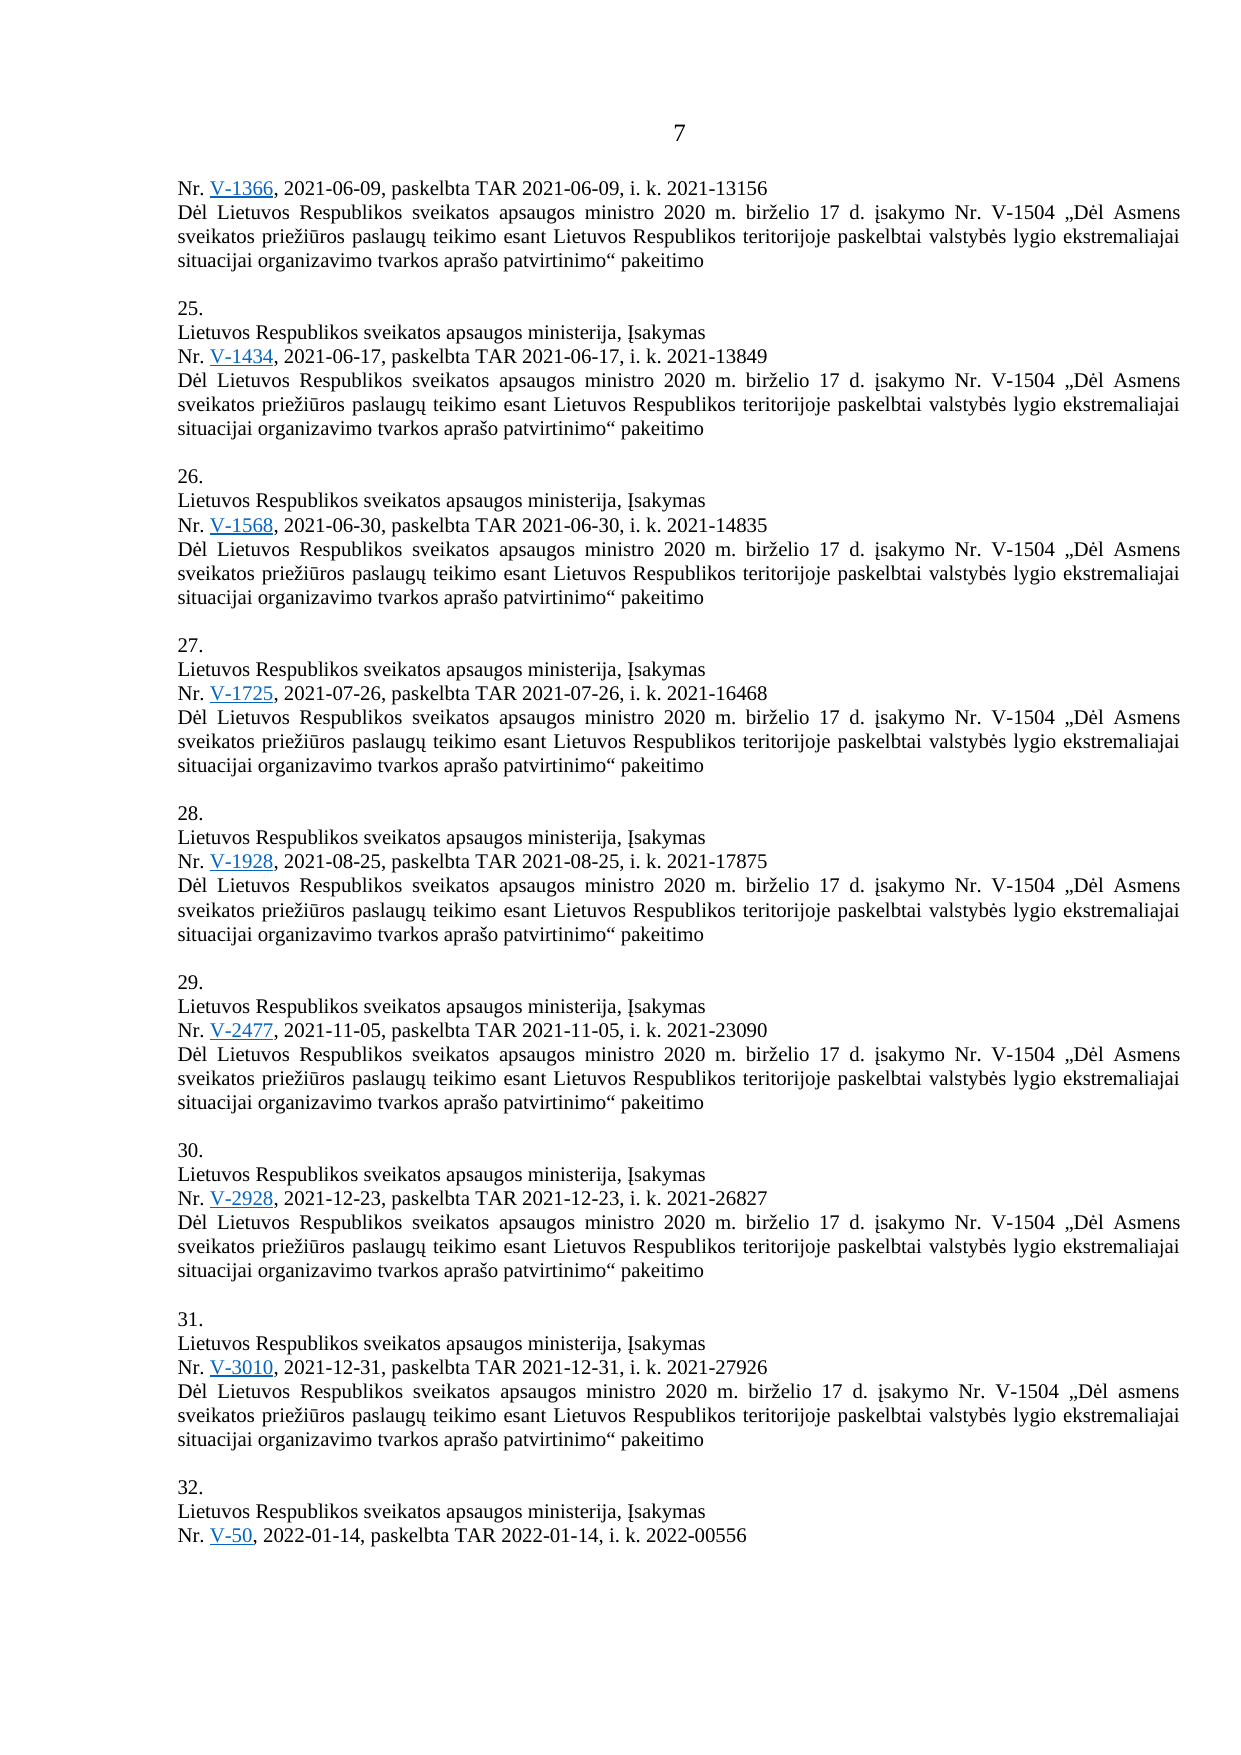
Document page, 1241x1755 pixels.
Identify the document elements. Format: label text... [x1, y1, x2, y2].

text Lietuvos Respublikos sveikatos apsaugos ministerija, Įsakymas [177, 1331, 1181, 1355]
text Nr. V-3010, 2021-12-31, paskelbta TAR 2021-12-31, i. k. 2021-27926 [177, 1355, 1181, 1379]
text Nr. V-1434, 2021-06-17, paskelbta TAR 2021-06-17, i. k. 2021-13849 [177, 344, 1181, 368]
text Lietuvos Respublikos sveikatos apsaugos ministerija, Įsakymas [177, 994, 1181, 1018]
text Nr. V-1568, 2021-06-30, paskelbta TAR 2021-06-30, i. k. 2021-14835 [177, 512, 1181, 537]
text Nr. V-50, 2022-01-14, paskelbta TAR 2022-01-14, i. k. 2022-00556 [177, 1523, 1181, 1547]
text Dėl Lietuvos Respublikos sveikatos apsaugos ministro 2020 m. birželio 17 d. įsakymo Nr. V-1504 „Dėl Asmens sveikatos priežiūros paslaugų teikimo esant Lietuvos Respublikos teritorijoje paskelbtai valstybės lygio ekstremaliajai situacijai organizavimo tvarkos aprašo patvirtinimo“ pakeitimo [177, 368, 1181, 440]
text Dėl Lietuvos Respublikos sveikatos apsaugos ministro 2020 m. birželio 17 d. įsakymo Nr. V-1504 „Dėl Asmens sveikatos priežiūros paslaugų teikimo esant Lietuvos Respublikos teritorijoje paskelbtai valstybės lygio ekstremaliajai situacijai organizavimo tvarkos aprašo patvirtinimo“ pakeitimo [177, 537, 1181, 609]
text Nr. V-1366, 2021-06-09, paskelbta TAR 2021-06-09, i. k. 2021-13156 [177, 176, 1181, 200]
text 29. [177, 970, 1181, 994]
text 26. [177, 464, 1181, 488]
text Dėl Lietuvos Respublikos sveikatos apsaugos ministro 2020 m. birželio 17 d. įsakymo Nr. V-1504 „Dėl asmens sveikatos priežiūros paslaugų teikimo esant Lietuvos Respublikos teritorijoje paskelbtai valstybės lygio ekstremaliajai situacijai organizavimo tvarkos aprašo patvirtinimo“ pakeitimo [177, 1379, 1181, 1451]
text 27. [177, 633, 1181, 657]
text 32. [177, 1475, 1181, 1499]
text Dėl Lietuvos Respublikos sveikatos apsaugos ministro 2020 m. birželio 17 d. įsakymo Nr. V-1504 „Dėl Asmens sveikatos priežiūros paslaugų teikimo esant Lietuvos Respublikos teritorijoje paskelbtai valstybės lygio ekstremaliajai situacijai organizavimo tvarkos aprašo patvirtinimo“ pakeitimo [177, 200, 1181, 272]
text 31. [177, 1307, 1181, 1331]
text Dėl Lietuvos Respublikos sveikatos apsaugos ministro 2020 m. birželio 17 d. įsakymo Nr. V-1504 „Dėl Asmens sveikatos priežiūros paslaugų teikimo esant Lietuvos Respublikos teritorijoje paskelbtai valstybės lygio ekstremaliajai situacijai organizavimo tvarkos aprašo patvirtinimo“ pakeitimo [177, 1210, 1181, 1282]
text Dėl Lietuvos Respublikos sveikatos apsaugos ministro 2020 m. birželio 17 d. įsakymo Nr. V-1504 „Dėl Asmens sveikatos priežiūros paslaugų teikimo esant Lietuvos Respublikos teritorijoje paskelbtai valstybės lygio ekstremaliajai situacijai organizavimo tvarkos aprašo patvirtinimo“ pakeitimo [177, 873, 1181, 946]
text Dėl Lietuvos Respublikos sveikatos apsaugos ministro 2020 m. birželio 17 d. įsakymo Nr. V-1504 „Dėl Asmens sveikatos priežiūros paslaugų teikimo esant Lietuvos Respublikos teritorijoje paskelbtai valstybės lygio ekstremaliajai situacijai organizavimo tvarkos aprašo patvirtinimo“ pakeitimo [177, 705, 1181, 777]
text Dėl Lietuvos Respublikos sveikatos apsaugos ministro 2020 m. birželio 17 d. įsakymo Nr. V-1504 „Dėl Asmens sveikatos priežiūros paslaugų teikimo esant Lietuvos Respublikos teritorijoje paskelbtai valstybės lygio ekstremaliajai situacijai organizavimo tvarkos aprašo patvirtinimo“ pakeitimo [177, 1042, 1181, 1114]
text Nr. V-2477, 2021-11-05, paskelbta TAR 2021-11-05, i. k. 2021-23090 [177, 1018, 1181, 1042]
text Lietuvos Respublikos sveikatos apsaugos ministerija, Įsakymas [177, 825, 1181, 849]
text Nr. V-1725, 2021-07-26, paskelbta TAR 2021-07-26, i. k. 2021-16468 [177, 681, 1181, 705]
text 30. [177, 1138, 1181, 1162]
text Lietuvos Respublikos sveikatos apsaugos ministerija, Įsakymas [177, 320, 1181, 344]
text Nr. V-2928, 2021-12-23, paskelbta TAR 2021-12-23, i. k. 2021-26827 [177, 1186, 1181, 1210]
text Lietuvos Respublikos sveikatos apsaugos ministerija, Įsakymas [177, 657, 1181, 681]
text Nr. V-1928, 2021-08-25, paskelbta TAR 2021-08-25, i. k. 2021-17875 [177, 849, 1181, 873]
text 25. [177, 296, 1181, 320]
text Lietuvos Respublikos sveikatos apsaugos ministerija, Įsakymas [177, 1162, 1181, 1186]
text Lietuvos Respublikos sveikatos apsaugos ministerija, Įsakymas [177, 488, 1181, 512]
text Lietuvos Respublikos sveikatos apsaugos ministerija, Įsakymas [177, 1499, 1181, 1523]
text 28. [177, 801, 1181, 825]
